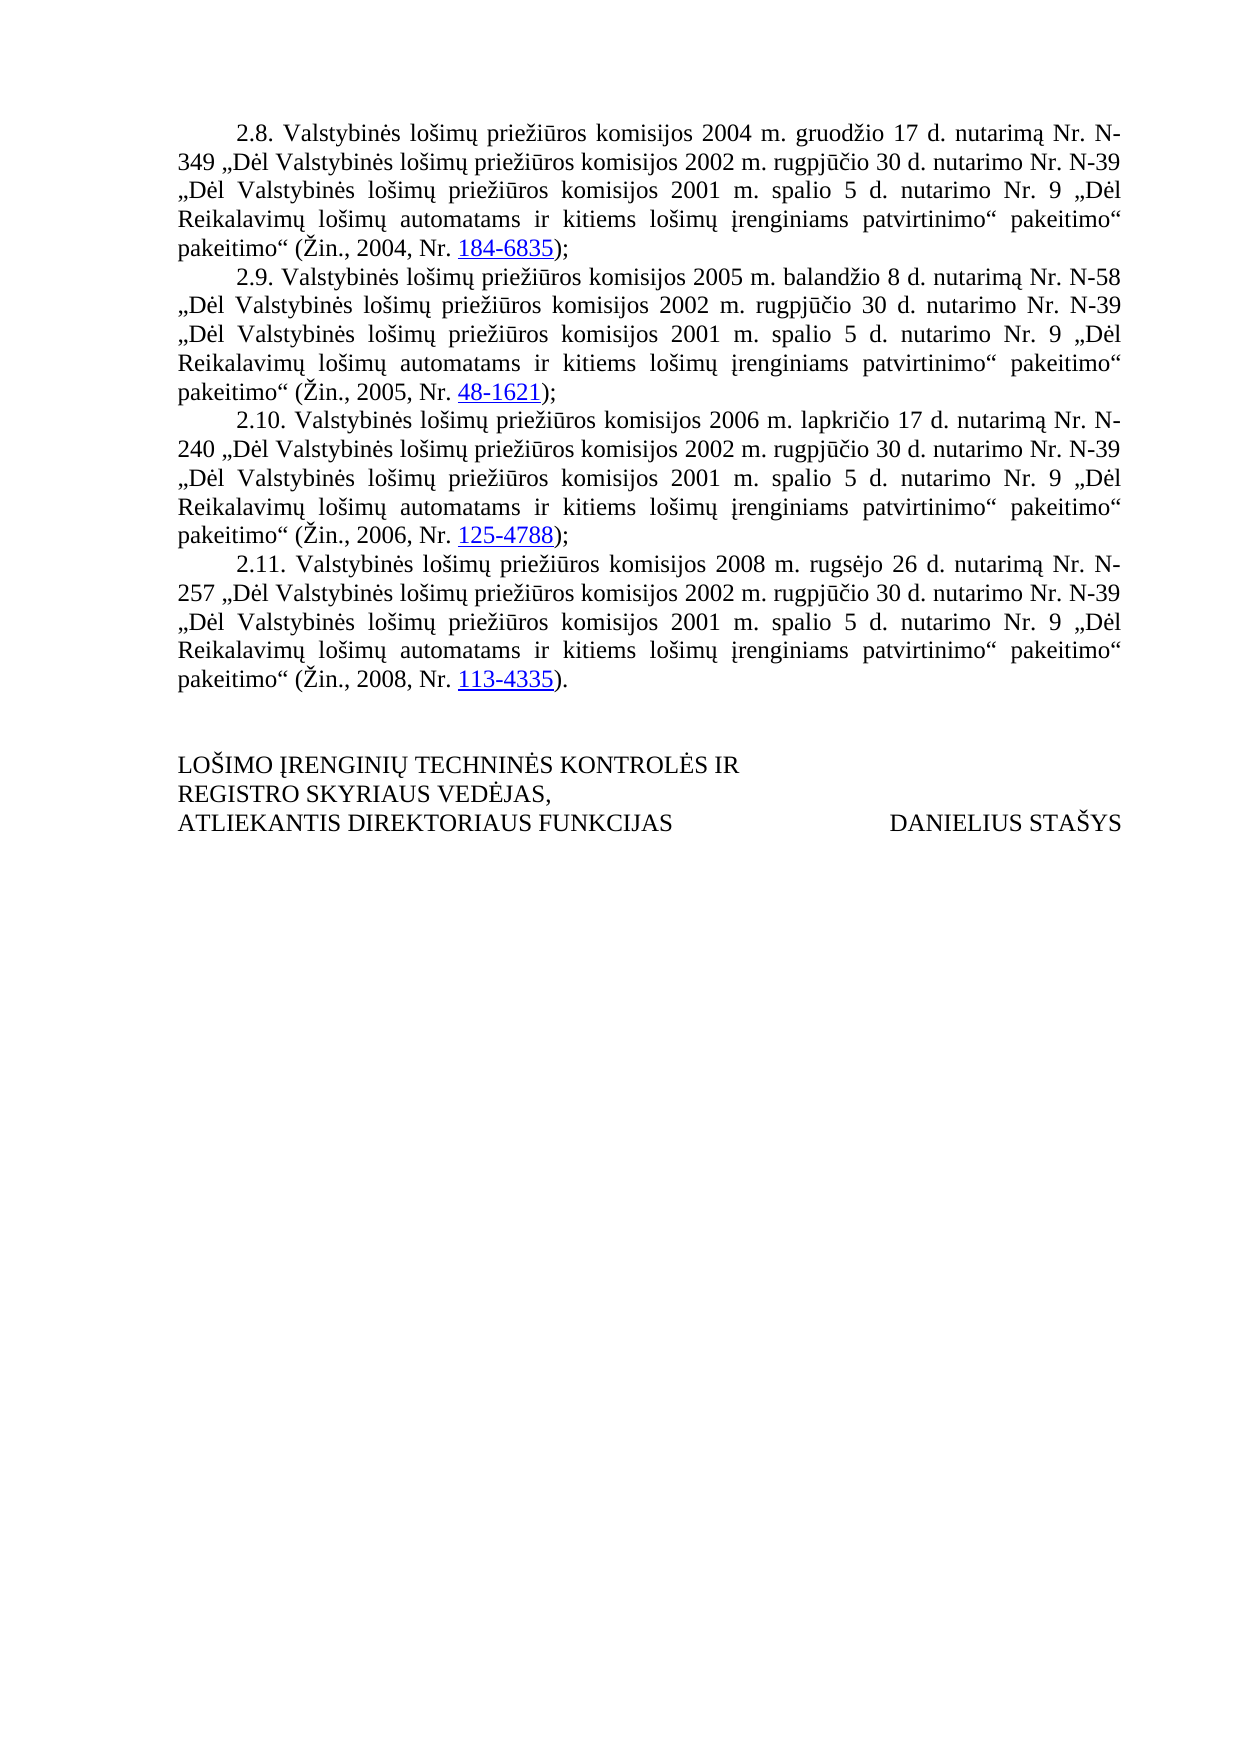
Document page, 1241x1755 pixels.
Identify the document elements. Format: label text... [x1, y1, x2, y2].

text 2.11. Valstybinės lošimų priežiūros komisijos 2008 m. rugsėjo 26 d. nutarimą Nr. N-257 „Dėl Valstybinės lošimų priežiūros komisijos 2002 m. rugpjūčio 30 d. nutarimo Nr. N-39 „Dėl Valstybinės lošimų priežiūros komisijos 2001 m. spalio 5 d. nutarimo Nr. 9 „Dėl reikalavimų lošimų automatams ir kitiems lošimų įrenginiams patvirtinimo“ pakeitimo“ pakeitimo“ (Žin., 2008, Nr. 113-4335). [177, 549, 1122, 693]
text 2.9. Valstybinės lošimų priežiūros komisijos 2005 m. balandžio 8 d. nutarimą Nr. N-58 „Dėl Valstybinės lošimų priežiūros komisijos 2002 m. rugpjūčio 30 d. nutarimo Nr. N-39 „Dėl Valstybinės lošimų priežiūros komisijos 2001 m. spalio 5 d. nutarimo Nr. 9 „Dėl reikalavimų lošimų automatams ir kitiems lošimų įrenginiams patvirtinimo“ pakeitimo“ pakeitimo“ (Žin., 2005, Nr. 48-1621); [177, 262, 1122, 406]
text registro skyriaus vedėjas, [177, 779, 1122, 808]
text 2.10. Valstybinės lošimų priežiūros komisijos 2006 m. lapkričio 17 d. nutarimą Nr. N-240 „Dėl Valstybinės lošimų priežiūros komisijos 2002 m. rugpjūčio 30 d. nutarimo Nr. N-39 „Dėl Valstybinės lošimų priežiūros komisijos 2001 m. spalio 5 d. nutarimo Nr. 9 „Dėl reikalavimų lošimų automatams ir kitiems lošimų įrenginiams patvirtinimo“ pakeitimo“ pakeitimo“ (Žin., 2006, Nr. 125-4788); [177, 406, 1122, 549]
text Lošimo įrenginių techninės kontrolės ir [177, 751, 1122, 779]
text atliekantis direktoriaus funkcijas Danielius Stašys [177, 808, 1122, 837]
text 2.8. Valstybinės lošimų priežiūros komisijos 2004 m. gruodžio 17 d. nutarimą Nr. N-349 „Dėl Valstybinės lošimų priežiūros komisijos 2002 m. rugpjūčio 30 d. nutarimo Nr. N-39 „Dėl Valstybinės lošimų priežiūros komisijos 2001 m. spalio 5 d. nutarimo Nr. 9 „Dėl reikalavimų lošimų automatams ir kitiems lošimų įrenginiams patvirtinimo“ pakeitimo“ pakeitimo“ (Žin., 2004, Nr. 184-6835); [177, 118, 1122, 262]
